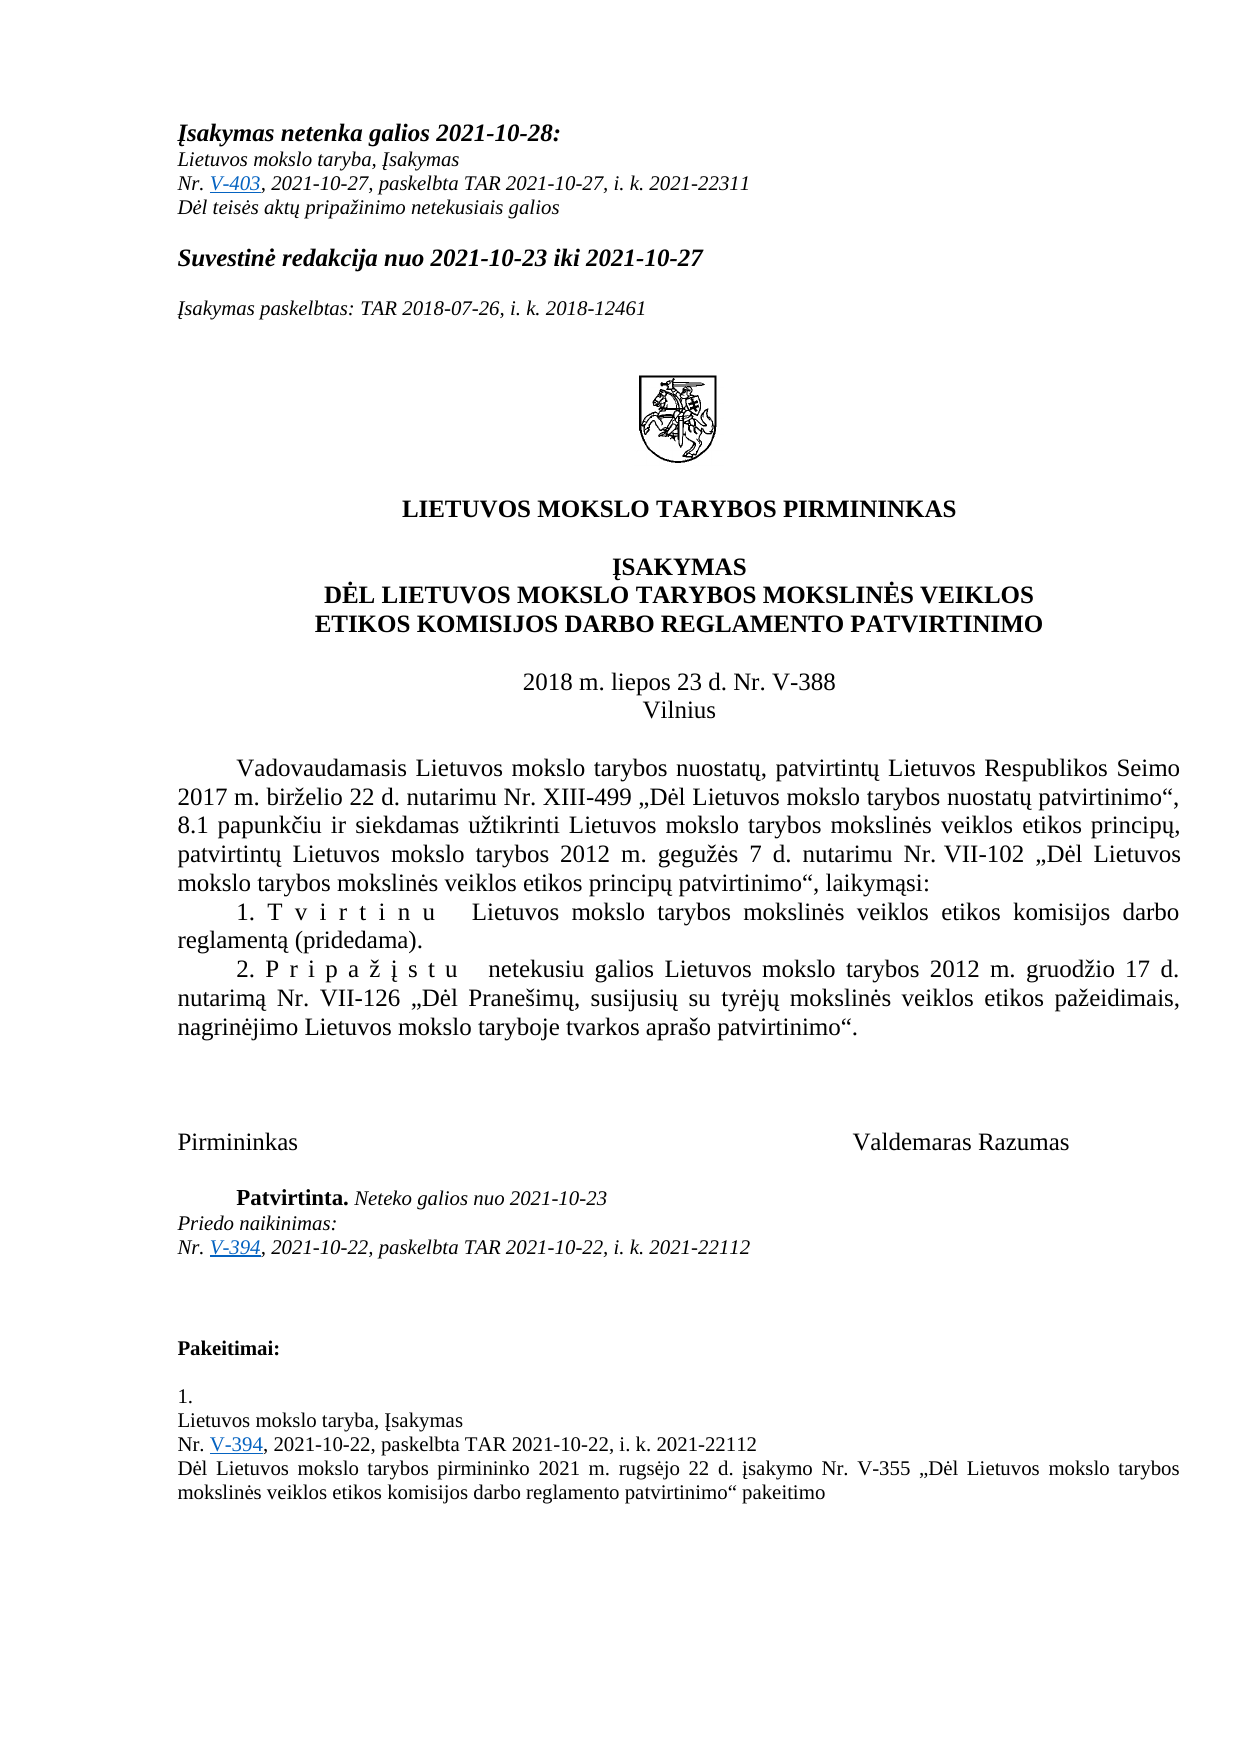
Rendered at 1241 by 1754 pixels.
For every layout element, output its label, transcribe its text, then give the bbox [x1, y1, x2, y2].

text 2. P r i p a ž į s t u netekusiu galios Lietuvos mokslo tarybos 2012 m. gruodžio 17 d. nutarimą Nr. VII-126 „Dėl Pranešimų, susijusių su tyrėjų mokslinės veiklos etikos pažeidimais, nagrinėjimo Lietuvos mokslo taryboje tvarkos aprašo patvirtinimo“. [177, 954, 1181, 1040]
text Patvirtinta. Neteko galios nuo 2021-10-23 [177, 1184, 1181, 1211]
text Nr. V-394, 2021-10-22, paskelbta TAR 2021-10-22, i. k. 2021-22112 [177, 1234, 1181, 1259]
text Pakeitimai: [177, 1336, 1181, 1359]
text Vadovaudamasis Lietuvos mokslo tarybos nuostatų, patvirtintų Lietuvos Respublikos Seimo 2017 m. birželio 22 d. nutarimu Nr. XIII-499 „Dėl Lietuvos mokslo tarybos nuostatų patvirtinimo“, 8.1 papunkčiu ir siekdamas užtikrinti Lietuvos mokslo tarybos mokslinės veiklos etikos principų, patvirtintų Lietuvos mokslo tarybos 2012 m. gegužės 7 d. nutarimu Nr. VII-102 „Dėl Lietuvos mokslo tarybos mokslinės veiklos etikos principų patvirtinimo“, laikymąsi: [177, 753, 1181, 897]
text ĮSAKYMAS [177, 552, 1181, 580]
text Nr. V-403, 2021-10-27, paskelbta TAR 2021-10-27, i. k. 2021-22311 [177, 171, 1181, 195]
text Nr. V-394, 2021-10-22, paskelbta TAR 2021-10-22, i. k. 2021-22112 [177, 1432, 1181, 1456]
text Dėl Lietuvos mokslo tarybos pirmininko 2021 m. rugsėjo 22 d. įsakymo Nr. V-355 „Dėl Lietuvos mokslo tarybos mokslinės veiklos etikos komisijos darbo reglamento patvirtinimo“ pakeitimo [177, 1456, 1181, 1504]
text Vilnius [177, 695, 1181, 724]
text DĖL LIETUVOS MOKSLO TARYBOS MOKSLINĖS VEIKLOS [177, 580, 1181, 609]
text Įsakymas paskelbtas: TAR 2018-07-26, i. k. 2018-12461 [177, 296, 1181, 320]
text Suvestinė redakcija nuo 2021-10-23 iki 2021-10-27 [177, 243, 1181, 272]
text Lietuvos mokslo taryba, Įsakymas [177, 1408, 1181, 1432]
text Įsakymas netenka galios 2021-10-28: [177, 118, 1181, 147]
text 1. T v i r t i n u Lietuvos mokslo tarybos mokslinės veiklos etikos komisijos darbo reglamentą (pridedama). [177, 897, 1181, 954]
text 2018 m. liepos 23 d. Nr. V-388 [177, 667, 1181, 695]
text 1. [177, 1384, 1181, 1408]
text Priedo naikinimas: [177, 1211, 1181, 1234]
text Lietuvos mokslo taryba, Įsakymas [177, 147, 1181, 171]
text Dėl teisės aktų pripažinimo netekusiais galios [177, 195, 1181, 219]
text LIETUVOS MOKSLO TARYBOS PIRMININKAS [177, 494, 1181, 523]
text Pirmininkas Valdemaras Razumas [177, 1127, 1183, 1155]
text ETIKOS KOMISIJOS DARBO REGLAMENTO PATVIRTINIMO [177, 609, 1181, 638]
